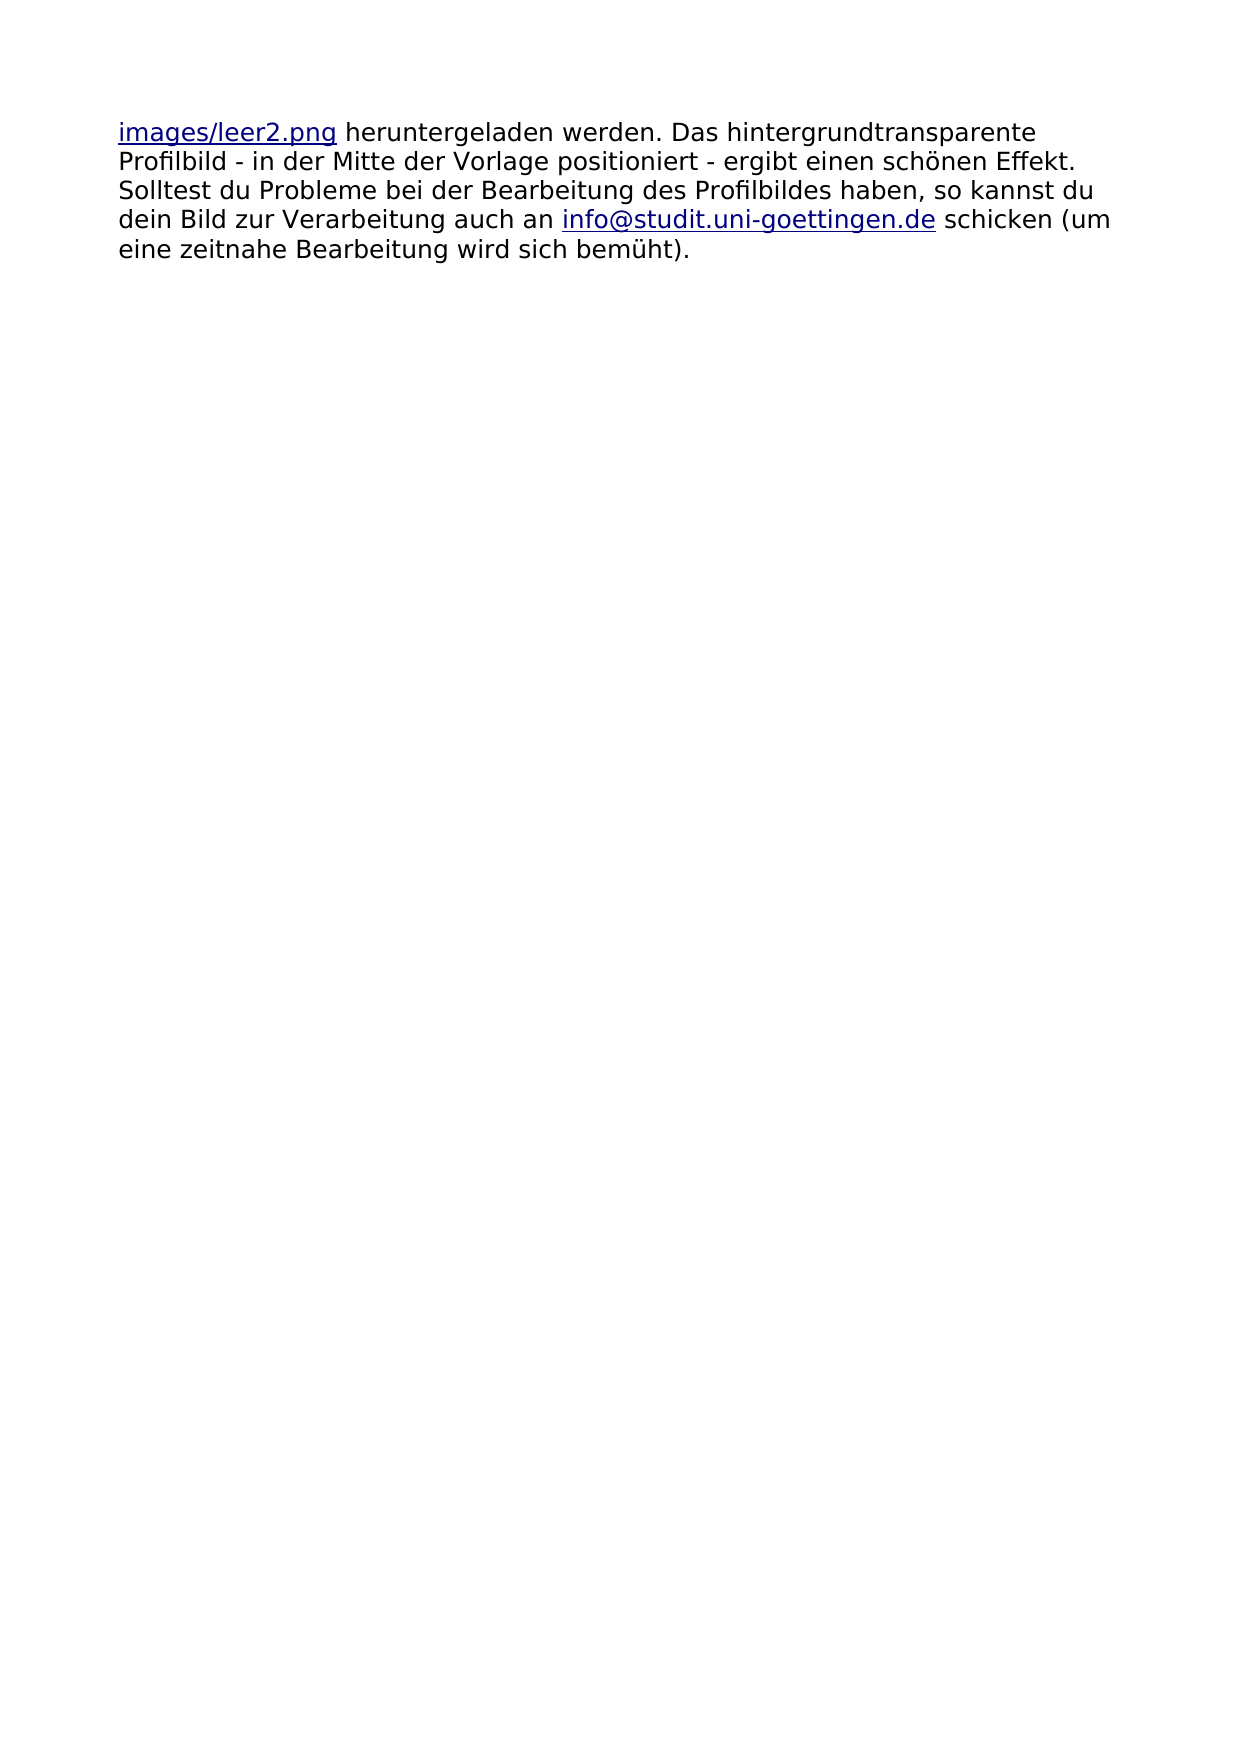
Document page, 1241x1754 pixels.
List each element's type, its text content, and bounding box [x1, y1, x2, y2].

text images/leer2.png heruntergeladen werden. Das hintergrundtransparente Profilbild - in der Mitte der Vorlage positioniert - ergibt einen schönen Effekt. Solltest du Probleme bei der Bearbeitung des Profilbildes haben, so kannst du dein Bild zur Verarbeitung auch an info@studit.uni-goettingen.de schicken (um eine zeitnahe Bearbeitung wird sich bemüht). [118, 118, 1122, 264]
